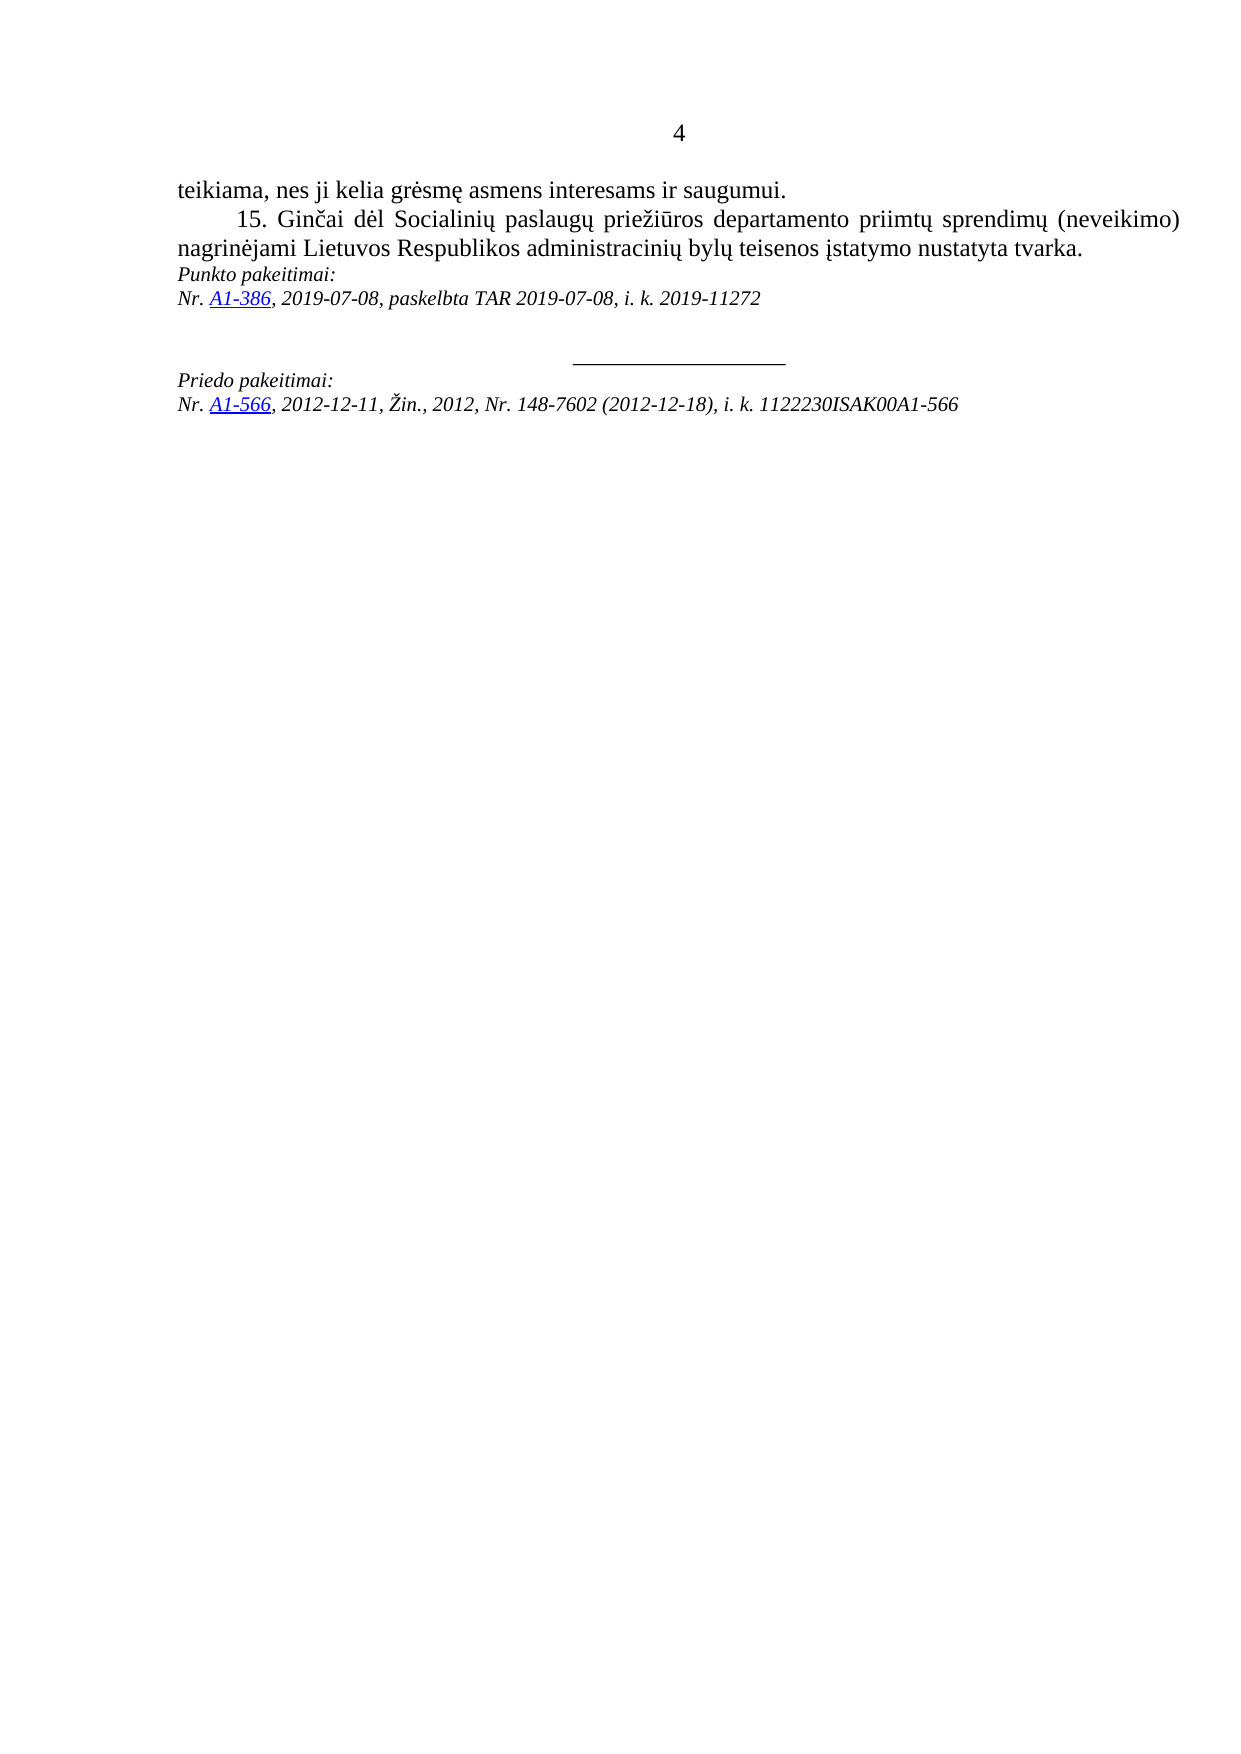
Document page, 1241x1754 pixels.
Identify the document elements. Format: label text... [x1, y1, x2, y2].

text Nr. A1-566, 2012-12-11, Žin., 2012, Nr. 148-7602 (2012-12-18), i. k. 1122230ISAK00A1-566 [177, 392, 1181, 416]
text 15. Ginčai dėl Socialinių paslaugų priežiūros departamento priimtų sprendimų (neveikimo) nagrinėjami Lietuvos Respublikos administracinių bylų teisenos įstatymo nustatyta tvarka. [177, 204, 1181, 262]
text teikiama, nes ji kelia grėsmę asmens interesams ir saugumui. [177, 176, 1181, 204]
text Priedo pakeitimai: [177, 367, 1181, 392]
text _________________ [177, 339, 1181, 367]
text Punkto pakeitimai: [177, 262, 1181, 286]
text Nr. A1-386, 2019-07-08, paskelbta TAR 2019-07-08, i. k. 2019-11272 [177, 286, 1181, 310]
